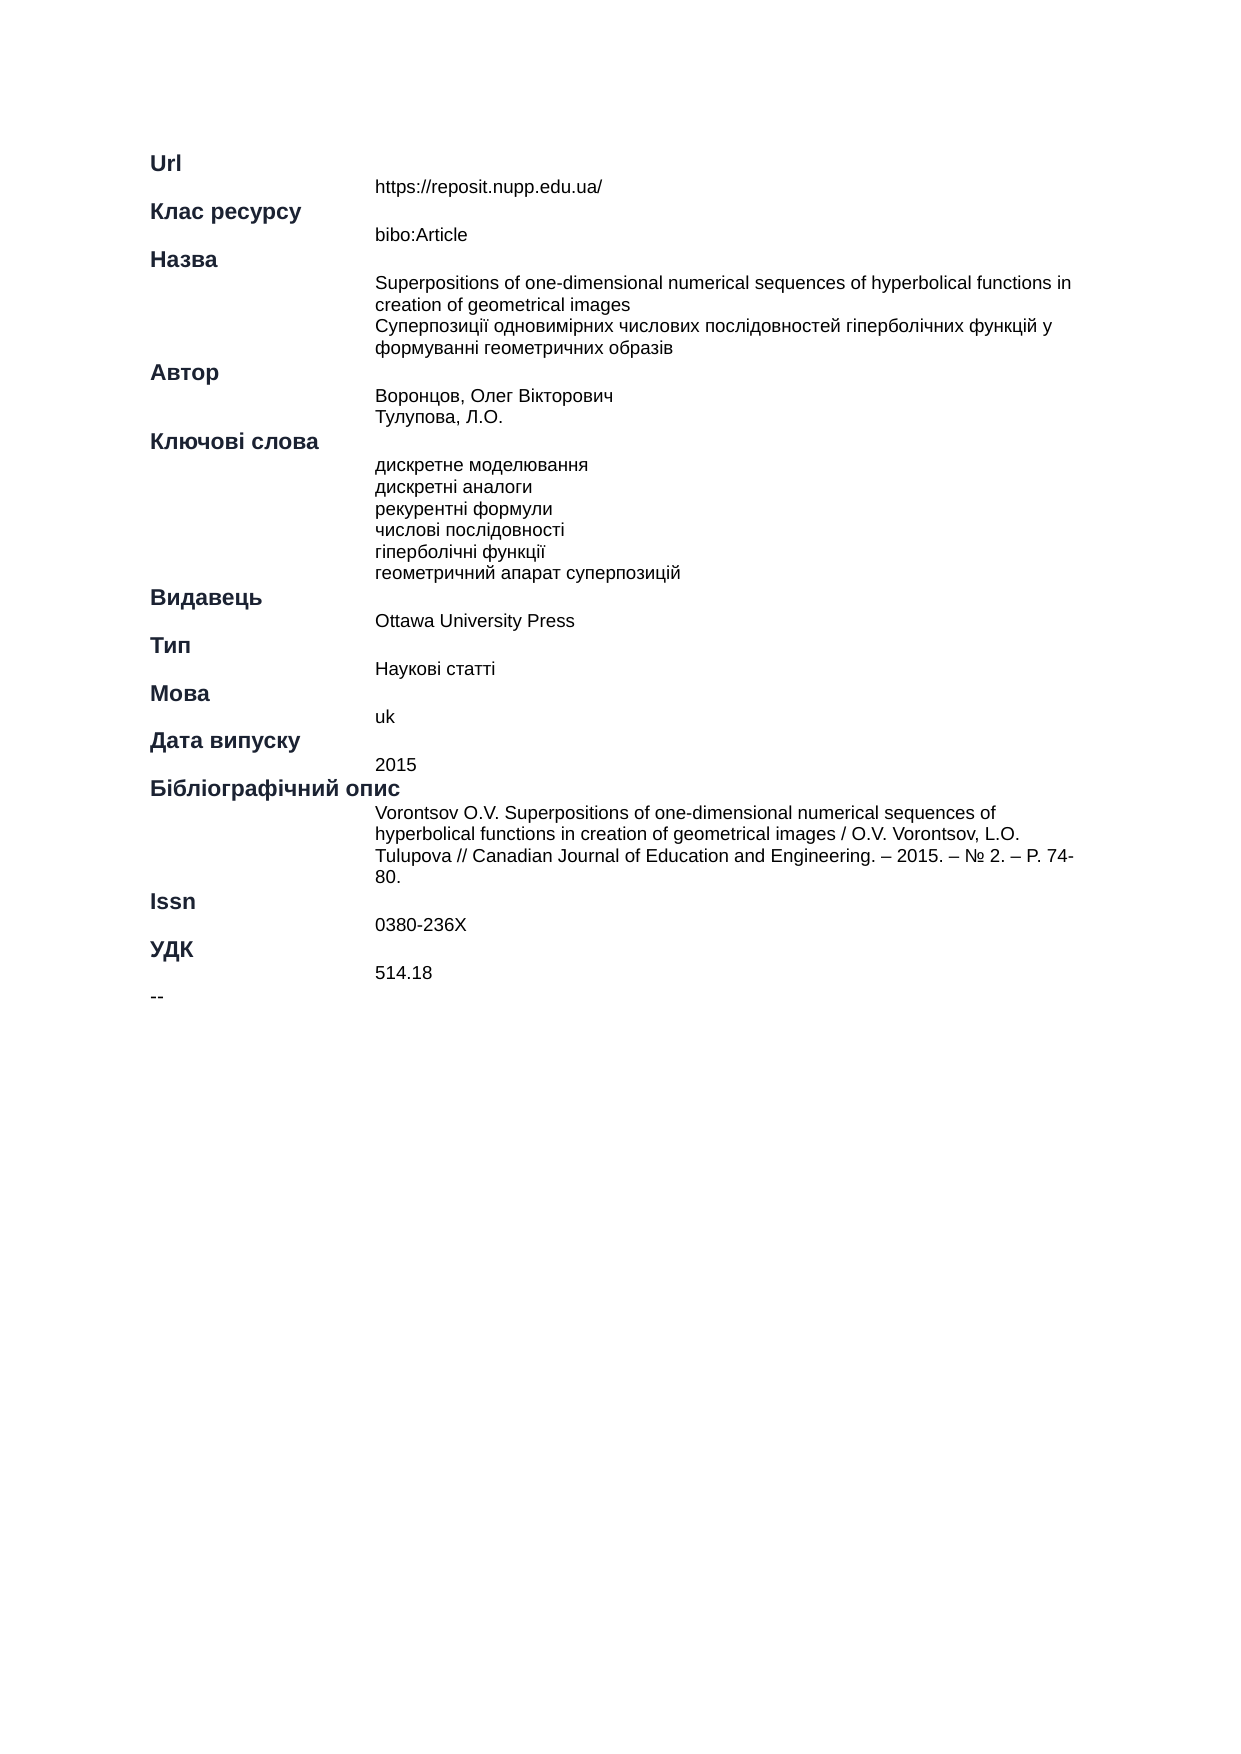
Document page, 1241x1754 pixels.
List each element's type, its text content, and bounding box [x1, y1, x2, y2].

text дискретне моделювання [375, 454, 1090, 476]
text https://reposit.nupp.edu.ua/ [375, 176, 1090, 198]
text рекурентні формули [375, 497, 1090, 519]
text Ключові слова [150, 428, 1090, 454]
text Мова [150, 679, 1090, 706]
text Назва [150, 246, 1090, 272]
text 0380-236X [375, 914, 1090, 936]
text Тулупова, Л.О. [375, 406, 1090, 428]
text Дата випуску [150, 727, 1090, 754]
text Url [150, 150, 1090, 176]
text числові послідовності [375, 519, 1090, 541]
text 2015 [375, 754, 1090, 775]
text bibo:Article [375, 224, 1090, 246]
text Суперпозиції одновимірних числових послідовностей гіперболічних функцій у формуванні геометричних образів [375, 315, 1090, 358]
text гіперболічні функції [375, 541, 1090, 562]
text Автор [150, 358, 1090, 385]
text uk [375, 706, 1090, 727]
text Ottawa University Press [375, 610, 1090, 632]
text Клас ресурсу [150, 198, 1090, 224]
text 514.18 [375, 962, 1090, 984]
text Бібліографічний опис [150, 775, 1090, 802]
text Видавець [150, 584, 1090, 610]
text геометричний апарат суперпозицій [375, 562, 1090, 584]
text Issn [150, 888, 1090, 914]
text -- [150, 984, 1090, 1008]
text Vorontsov O.V. Superpositions of one-dimensional numerical sequences of hyperbolical functions in creation of geometrical images / O.V. Vorontsov, L.O. Tulupova // Canadian Journal of Education and Engineering. – 2015. – № 2. – P. 74-80. [375, 802, 1090, 888]
text Воронцов, Олег Вікторович [375, 385, 1090, 406]
text УДК [150, 936, 1090, 962]
text Тип [150, 632, 1090, 658]
text дискретні аналоги [375, 476, 1090, 497]
text Наукові статті [375, 658, 1090, 679]
text Superpositions of one-dimensional numerical sequences of hyperbolical functions in creation of geometrical images [375, 272, 1090, 315]
